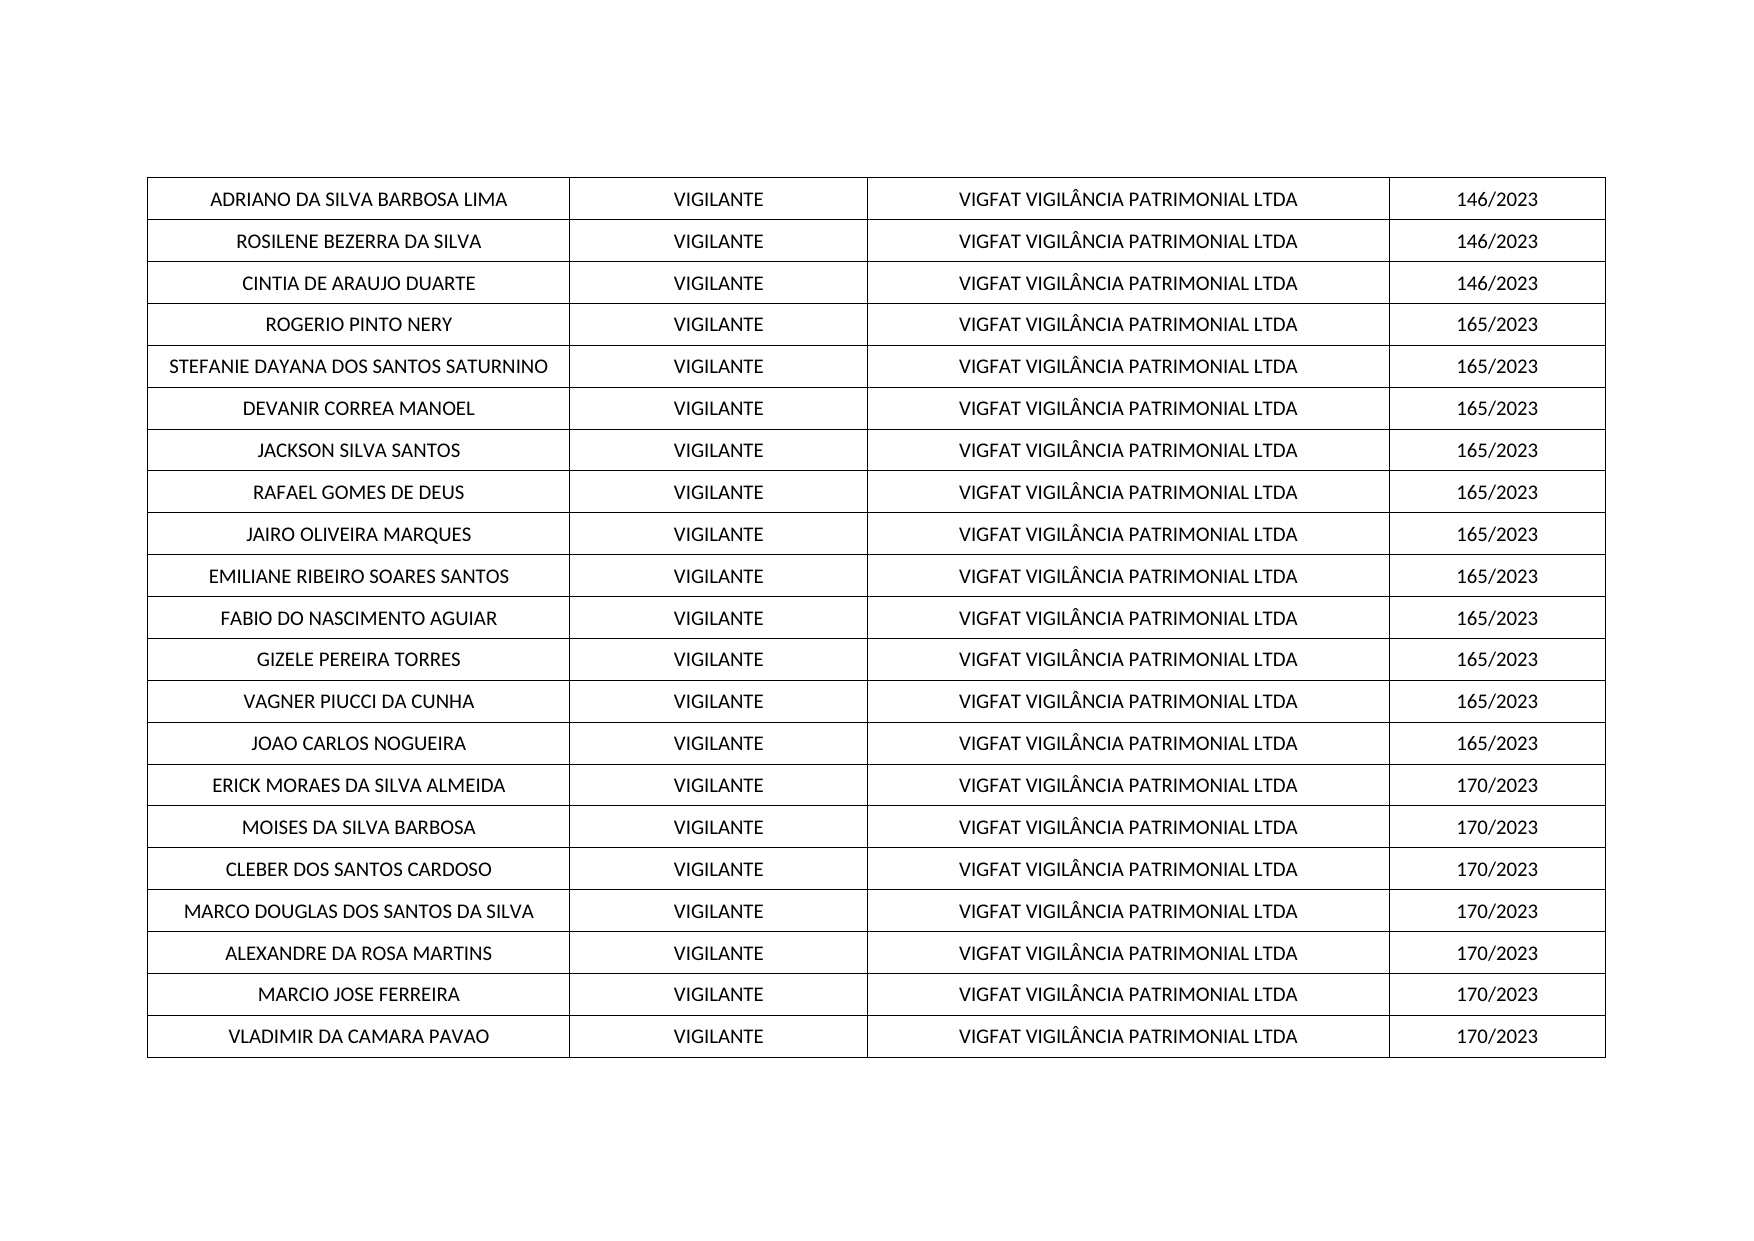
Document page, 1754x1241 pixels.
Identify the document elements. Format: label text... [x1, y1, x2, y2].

table_cell VIGILANTE [570, 932, 867, 973]
table_cell 165/2023 [1390, 471, 1605, 512]
table_cell VIGILANTE [570, 178, 867, 219]
table_cell VIGILANTE [570, 513, 867, 554]
table_cell VIGFAT VIGILÂNCIA PATRIMONIAL LTDA [868, 723, 1389, 763]
table_cell EMILIANE RIBEIRO SOARES SANTOS [148, 555, 569, 596]
table_cell VIGFAT VIGILÂNCIA PATRIMONIAL LTDA [868, 555, 1389, 596]
table_cell 170/2023 [1390, 1016, 1605, 1057]
table_cell VIGILANTE [570, 555, 867, 596]
table_cell VIGFAT VIGILÂNCIA PATRIMONIAL LTDA [868, 681, 1389, 722]
table_cell VIGILANTE [570, 471, 867, 512]
table_cell VIGFAT VIGILÂNCIA PATRIMONIAL LTDA [868, 304, 1389, 345]
table_cell 146/2023 [1390, 262, 1605, 303]
table_cell 170/2023 [1390, 765, 1605, 805]
table_cell CINTIA DE ARAUJO DUARTE [148, 262, 569, 303]
table_cell ALEXANDRE DA ROSA MARTINS [148, 932, 569, 973]
table_cell VIGFAT VIGILÂNCIA PATRIMONIAL LTDA [868, 848, 1389, 889]
table_cell 165/2023 [1390, 723, 1605, 763]
table_cell 146/2023 [1390, 220, 1605, 261]
table_cell 165/2023 [1390, 513, 1605, 554]
table_cell VIGILANTE [570, 220, 867, 261]
table_cell VIGILANTE [570, 848, 867, 889]
table_cell VIGFAT VIGILÂNCIA PATRIMONIAL LTDA [868, 597, 1389, 638]
table_cell VIGFAT VIGILÂNCIA PATRIMONIAL LTDA [868, 974, 1389, 1015]
table_cell MARCIO JOSE FERREIRA [148, 974, 569, 1015]
table_cell VIGFAT VIGILÂNCIA PATRIMONIAL LTDA [868, 220, 1389, 261]
table_cell VIGILANTE [570, 974, 867, 1015]
table_cell JOAO CARLOS NOGUEIRA [148, 723, 569, 763]
table_cell ERICK MORAES DA SILVA ALMEIDA [148, 765, 569, 805]
table_cell VIGFAT VIGILÂNCIA PATRIMONIAL LTDA [868, 388, 1389, 428]
table_cell VIGFAT VIGILÂNCIA PATRIMONIAL LTDA [868, 932, 1389, 973]
table_cell VIGILANTE [570, 388, 867, 428]
table_cell VIGFAT VIGILÂNCIA PATRIMONIAL LTDA [868, 430, 1389, 470]
table_cell 170/2023 [1390, 932, 1605, 973]
table_cell MOISES DA SILVA BARBOSA [148, 806, 569, 847]
table_cell STEFANIE DAYANA DOS SANTOS SATURNINO [148, 346, 569, 387]
table_cell VLADIMIR DA CAMARA PAVAO [148, 1016, 569, 1057]
table_cell 165/2023 [1390, 555, 1605, 596]
table_cell VIGILANTE [570, 430, 867, 470]
table_cell VIGILANTE [570, 262, 867, 303]
table_cell 165/2023 [1390, 346, 1605, 387]
table_cell ADRIANO DA SILVA BARBOSA LIMA [148, 178, 569, 219]
table_cell VIGFAT VIGILÂNCIA PATRIMONIAL LTDA [868, 806, 1389, 847]
table_cell VIGILANTE [570, 723, 867, 763]
table_cell VIGFAT VIGILÂNCIA PATRIMONIAL LTDA [868, 765, 1389, 805]
table_cell MARCO DOUGLAS DOS SANTOS DA SILVA [148, 890, 569, 931]
table_cell VIGILANTE [570, 304, 867, 345]
table_cell VIGILANTE [570, 765, 867, 805]
table_cell 146/2023 [1390, 178, 1605, 219]
table_cell GIZELE PEREIRA TORRES [148, 639, 569, 680]
table_cell VAGNER PIUCCI DA CUNHA [148, 681, 569, 722]
table_cell 170/2023 [1390, 890, 1605, 931]
table_cell RAFAEL GOMES DE DEUS [148, 471, 569, 512]
table_cell 165/2023 [1390, 639, 1605, 680]
table_cell JAIRO OLIVEIRA MARQUES [148, 513, 569, 554]
table_cell VIGFAT VIGILÂNCIA PATRIMONIAL LTDA [868, 513, 1389, 554]
table_cell VIGILANTE [570, 639, 867, 680]
table_cell ROSILENE BEZERRA DA SILVA [148, 220, 569, 261]
table_cell ROGERIO PINTO NERY [148, 304, 569, 345]
table_cell VIGFAT VIGILÂNCIA PATRIMONIAL LTDA [868, 639, 1389, 680]
table_cell 165/2023 [1390, 304, 1605, 345]
table_cell 165/2023 [1390, 681, 1605, 722]
table_cell VIGFAT VIGILÂNCIA PATRIMONIAL LTDA [868, 471, 1389, 512]
table_cell VIGILANTE [570, 890, 867, 931]
table_cell VIGILANTE [570, 346, 867, 387]
table_cell 165/2023 [1390, 597, 1605, 638]
table_cell 165/2023 [1390, 430, 1605, 470]
table_cell VIGFAT VIGILÂNCIA PATRIMONIAL LTDA [868, 1016, 1389, 1057]
table_cell JACKSON SILVA SANTOS [148, 430, 569, 470]
table_cell VIGILANTE [570, 597, 867, 638]
table_cell VIGFAT VIGILÂNCIA PATRIMONIAL LTDA [868, 346, 1389, 387]
table_cell 170/2023 [1390, 974, 1605, 1015]
table_cell VIGFAT VIGILÂNCIA PATRIMONIAL LTDA [868, 890, 1389, 931]
table_cell 165/2023 [1390, 388, 1605, 428]
table_cell VIGILANTE [570, 1016, 867, 1057]
table_cell VIGILANTE [570, 681, 867, 722]
table_cell FABIO DO NASCIMENTO AGUIAR [148, 597, 569, 638]
table_cell VIGFAT VIGILÂNCIA PATRIMONIAL LTDA [868, 178, 1389, 219]
table_cell DEVANIR CORREA MANOEL [148, 388, 569, 428]
table_cell CLEBER DOS SANTOS CARDOSO [148, 848, 569, 889]
table_cell VIGFAT VIGILÂNCIA PATRIMONIAL LTDA [868, 262, 1389, 303]
table_cell 170/2023 [1390, 848, 1605, 889]
table_cell 170/2023 [1390, 806, 1605, 847]
table_cell VIGILANTE [570, 806, 867, 847]
